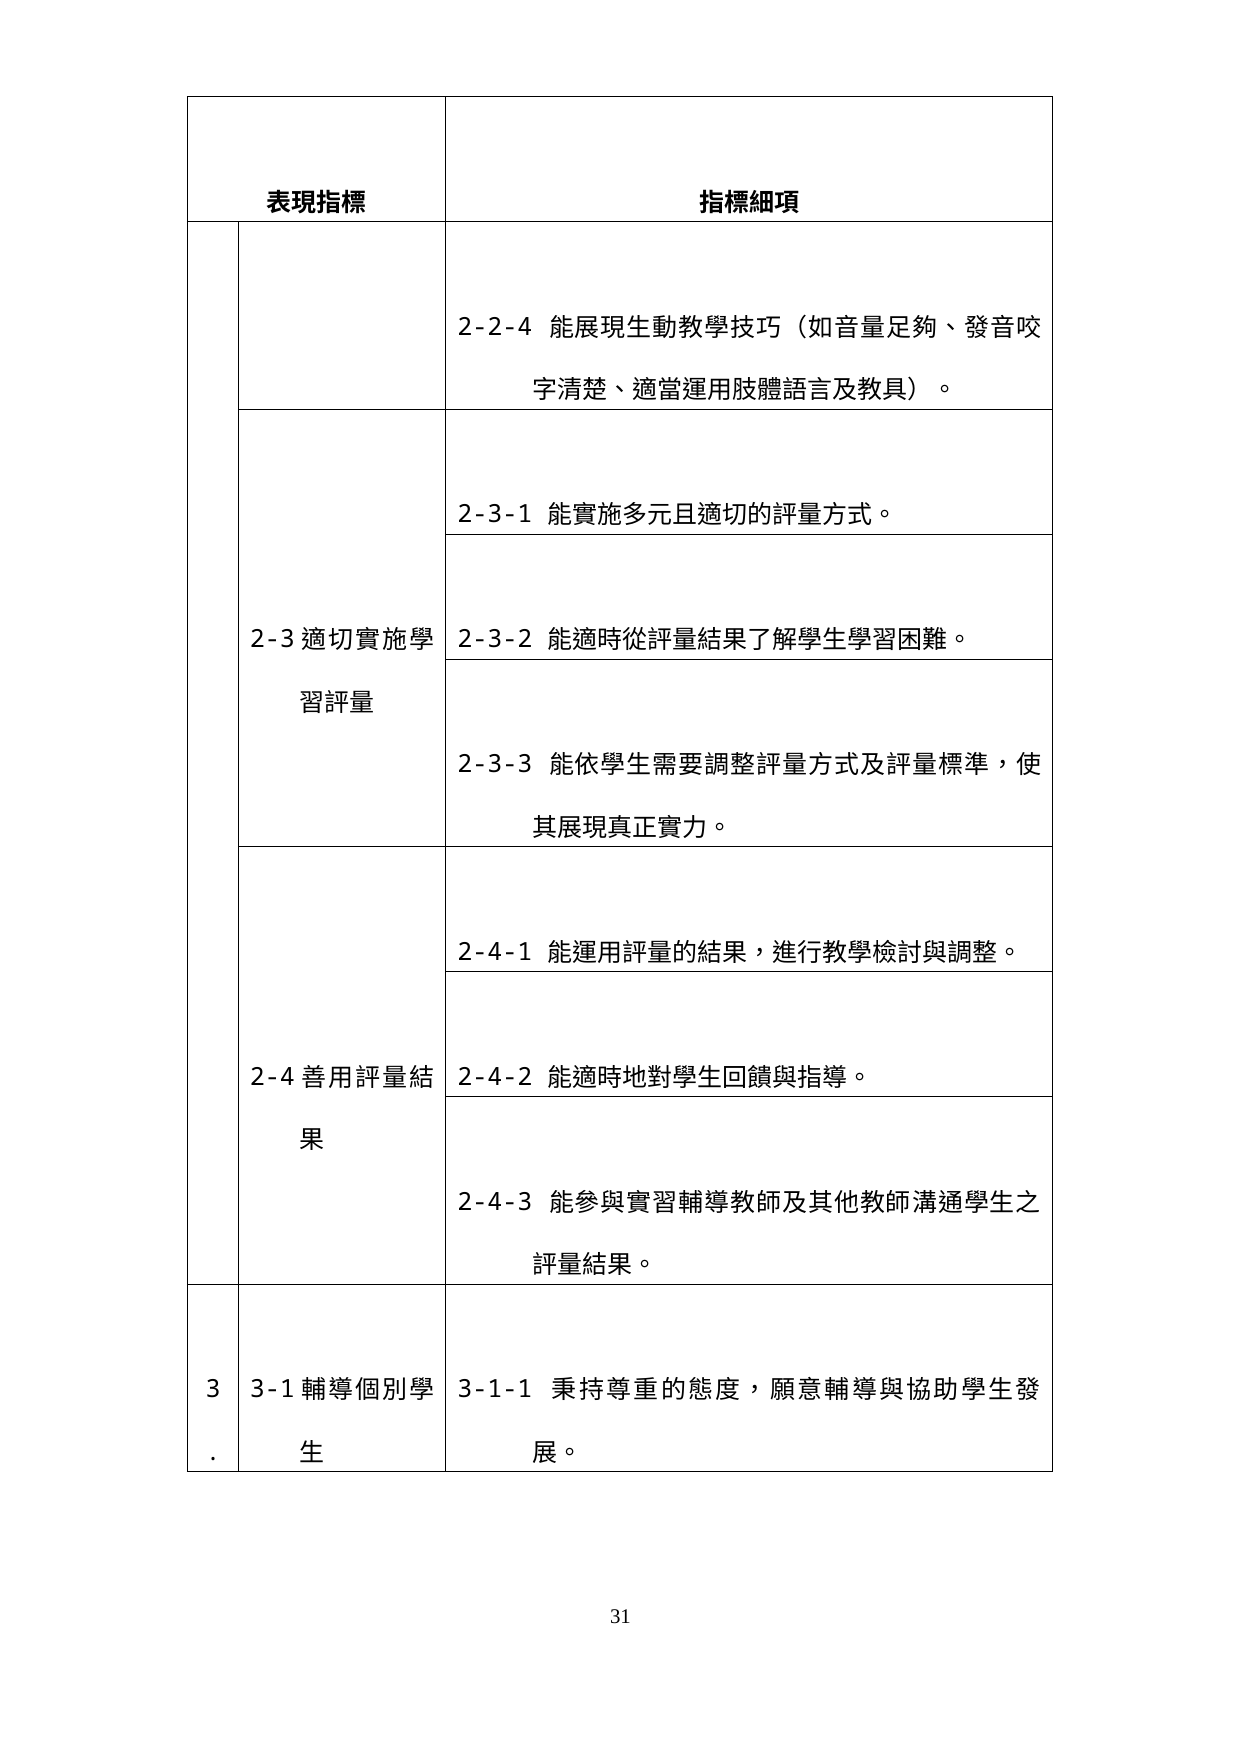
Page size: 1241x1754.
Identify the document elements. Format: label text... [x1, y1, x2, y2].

table_cell 2-3-2 能適時從評量結果了解學生學習困難。 [446, 535, 1052, 659]
table_cell 2-2-4 能展現生動教學技巧（如音量足夠、發音咬字清楚、適當運用肢體語言及教具）。 [446, 222, 1052, 409]
table_cell 2-4-3 能參與實習輔導教師及其他教師溝通學生之評量結果。 [446, 1097, 1052, 1284]
table_cell 2-3適切實施學習評量 [239, 410, 445, 846]
table_cell 3. [188, 1285, 238, 1471]
table_cell 2-4-2 能適時地對學生回饋與指導。 [446, 972, 1052, 1096]
table_cell [239, 222, 445, 409]
table_cell 3-1輔導個別學生 [239, 1285, 445, 1471]
table_cell 2-4-1 能運用評量的結果，進行教學檢討與調整。 [446, 847, 1052, 971]
table_cell 2-4善用評量結果 [239, 847, 445, 1284]
table_cell [188, 222, 238, 1284]
table_cell 3-1-1 秉持尊重的態度，願意輔導與協助學生發展。 [446, 1285, 1052, 1471]
table_header 指標細項 [446, 97, 1052, 221]
table_cell 2-3-3 能依學生需要調整評量方式及評量標準，使其展現真正實力。 [446, 660, 1052, 846]
table_cell 2-3-1 能實施多元且適切的評量方式。 [446, 410, 1052, 534]
table_header 表現指標 [188, 97, 445, 221]
